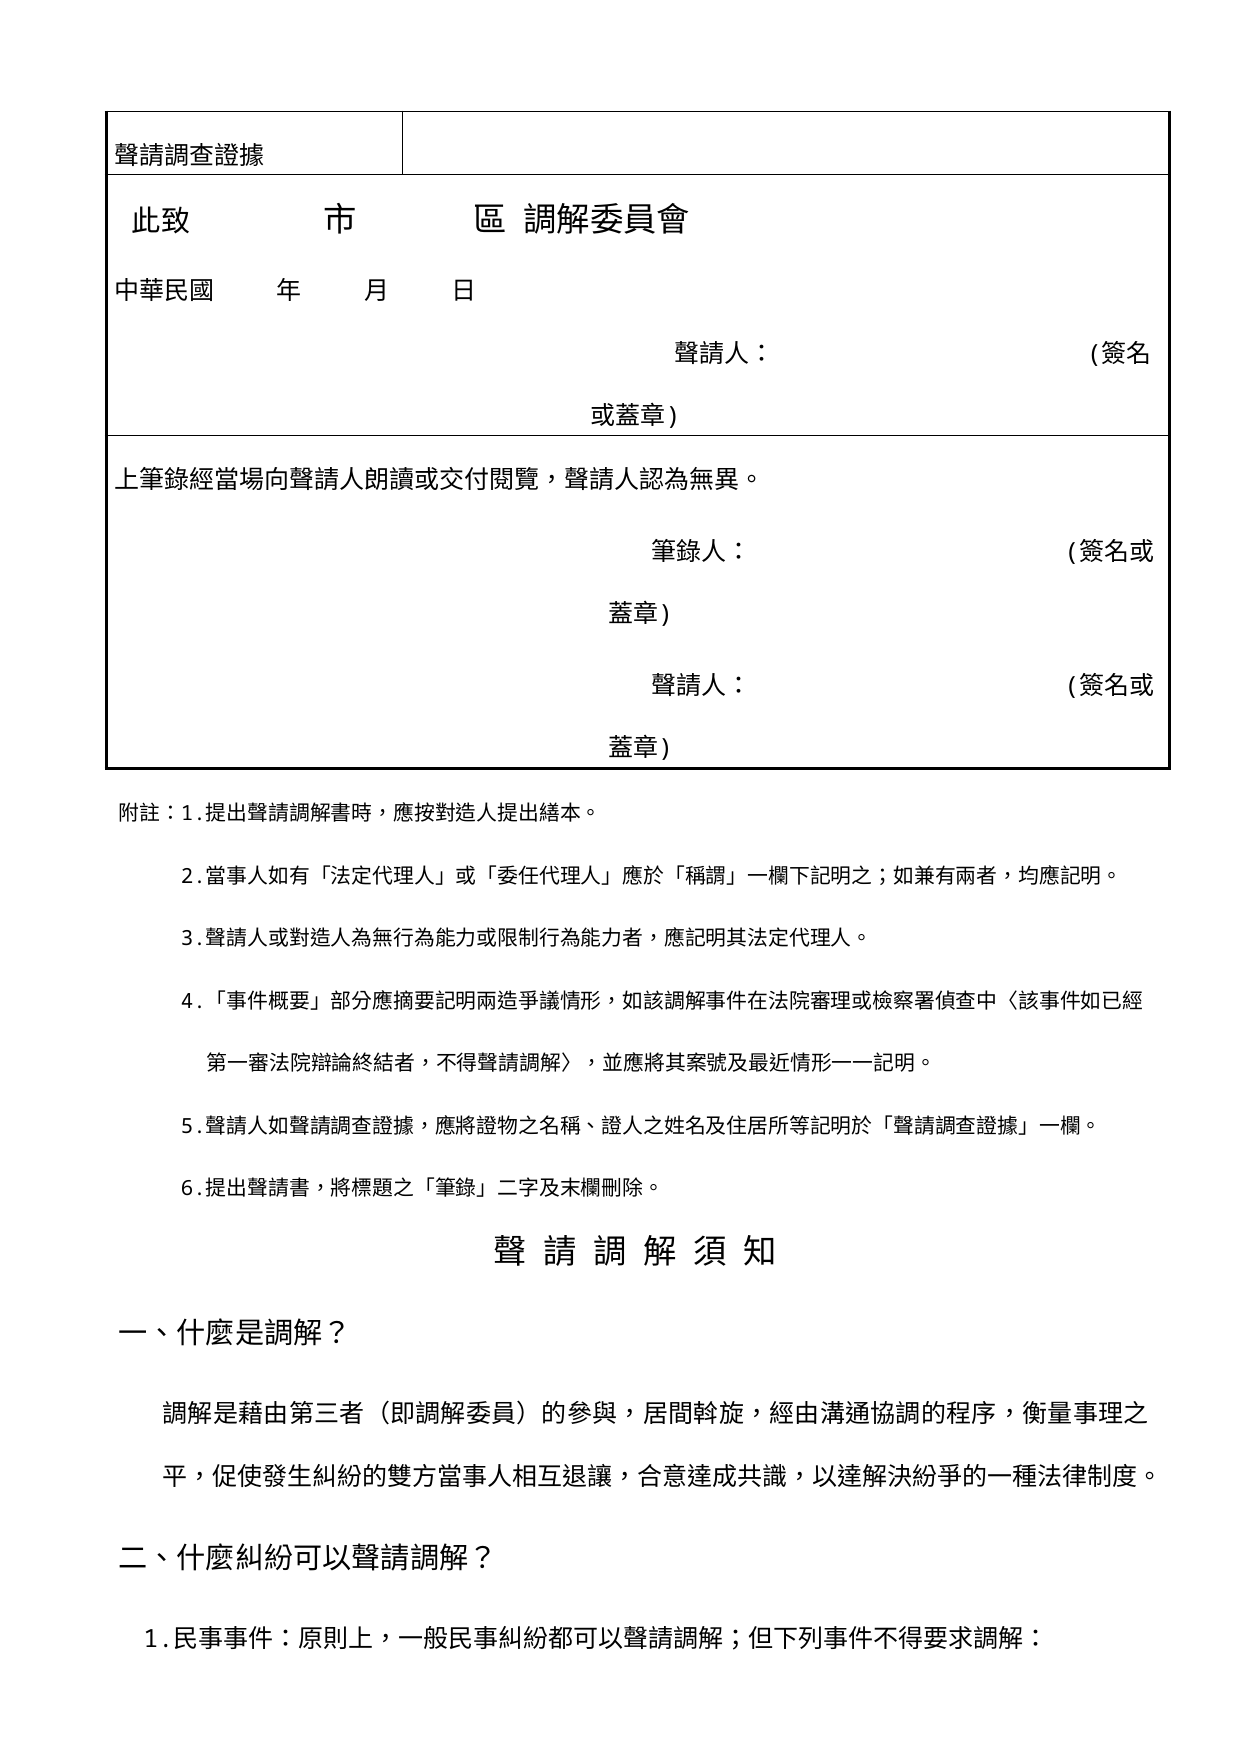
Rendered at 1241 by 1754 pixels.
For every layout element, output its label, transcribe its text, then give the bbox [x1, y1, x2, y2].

text 二、什麼糾紛可以聲請調解？ [118, 1514, 1152, 1576]
text 5.聲請人如聲請調查證據，應將證物之名稱、證人之姓名及住居所等記明於「聲請調查證據」一欄。 [181, 1082, 1152, 1145]
table_cell 此致 市 區 調解委員會 中華民國 年 月 日 聲請人： (簽名或蓋章) [108, 175, 1168, 434]
table_cell [403, 112, 1168, 174]
text 6.提出聲請書，將標題之「筆錄」二字及末欄刪除。 [181, 1145, 1152, 1207]
text 2.當事人如有「法定代理人」或「委任代理人」應於「稱謂」一欄下記明之；如兼有兩者，均應記明。 [118, 832, 1152, 895]
text 附註：1.提出聲請調解書時，應按對造人提出繕本。 [118, 770, 1152, 832]
table_cell 上筆錄經當場向聲請人朗讀或交付閱覽，聲請人認為無異。 筆錄人： (簽名或蓋章) 聲請人： (簽名或蓋章) [108, 436, 1168, 767]
text 4.「事件概要」部分應摘要記明兩造爭議情形，如該調解事件在法院審理或檢察署偵查中〈該事件如已經第一審法院辯論終結者，不得聲請調解〉，並應將其案號及最近情形一一記明。 [181, 957, 1152, 1082]
table_cell 聲請調查證據 [108, 112, 402, 174]
text 聲 請 調 解 須 知 [118, 1207, 1152, 1270]
text 調解是藉由第三者（即調解委員）的參與，居間斡旋，經由溝通協調的程序，衡量事理之平，促使發生糾紛的雙方當事人相互退讓，合意達成共識，以達解決紛爭的一種法律制度。 [162, 1370, 1152, 1495]
text 3.聲請人或對造人為無行為能力或限制行為能力者，應記明其法定代理人。 [118, 895, 1152, 957]
text 1.民事事件：原則上，一般民事糾紛都可以聲請調解；但下列事件不得要求調解： [118, 1595, 1152, 1657]
text 一、什麼是調解？ [118, 1289, 1152, 1351]
